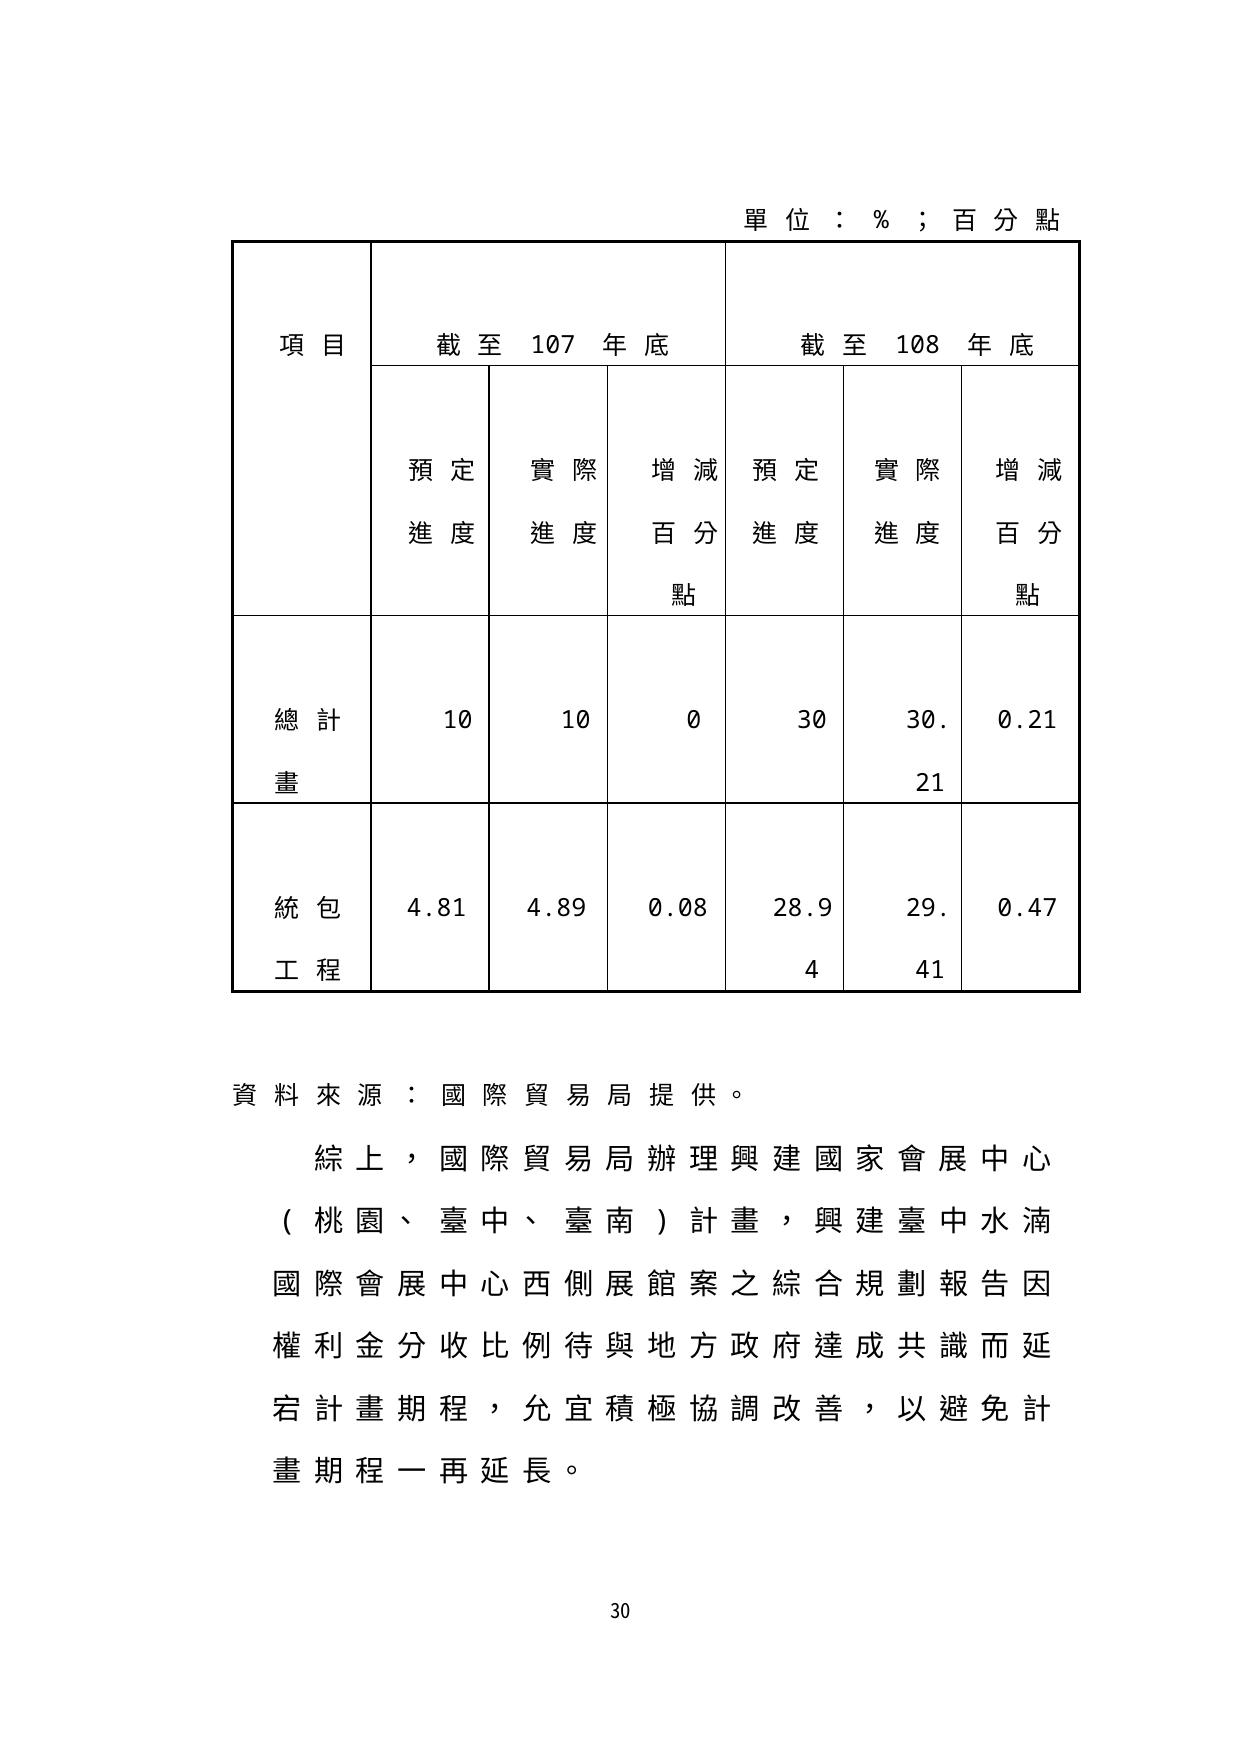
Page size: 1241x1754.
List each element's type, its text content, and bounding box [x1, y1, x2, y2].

table_header 項目 [234, 243, 370, 615]
table_cell 預定進度 [726, 366, 843, 615]
text 資料來源：國際貿易局提供。 [222, 1052, 1058, 1115]
table_cell 實際進度 [490, 366, 607, 615]
table_cell 30.21 [844, 616, 961, 802]
text 單位：%；百分點 [183, 177, 1068, 240]
table_cell 30 [726, 616, 843, 802]
table_cell 實際進度 [844, 366, 961, 615]
text 綜上，國際貿易局辦理興建國家會展中心(桃園、臺中、臺南)計畫，興建臺中水湳國際會展中心西側展館案之綜合規劃報告因權利金分收比例待與地方政府達成共識而延宕計畫期程，允宜積極協調改善，以避免計畫期程一再延長。 [242, 1115, 1058, 1490]
table_cell 統包工程 [234, 804, 370, 990]
table_header 截至107年底 [372, 243, 725, 365]
table_cell 29.41 [844, 804, 961, 990]
table_cell 0.47 [962, 804, 1078, 990]
table_cell 增減百分點 [962, 366, 1078, 615]
table_cell 4.89 [490, 804, 607, 990]
table_cell 10 [372, 616, 488, 802]
table_header 截至108年底 [726, 243, 1078, 365]
table_cell 預定進度 [372, 366, 488, 615]
table_cell 28.94 [726, 804, 843, 990]
table_cell 總計畫 [234, 616, 370, 802]
table_cell 4.81 [372, 804, 488, 990]
table_cell 增減百分點 [608, 366, 725, 615]
table_cell 10 [490, 616, 607, 802]
table_cell 0.08 [608, 804, 725, 990]
table_cell 0 [608, 616, 725, 802]
table_cell 0.21 [962, 616, 1078, 802]
